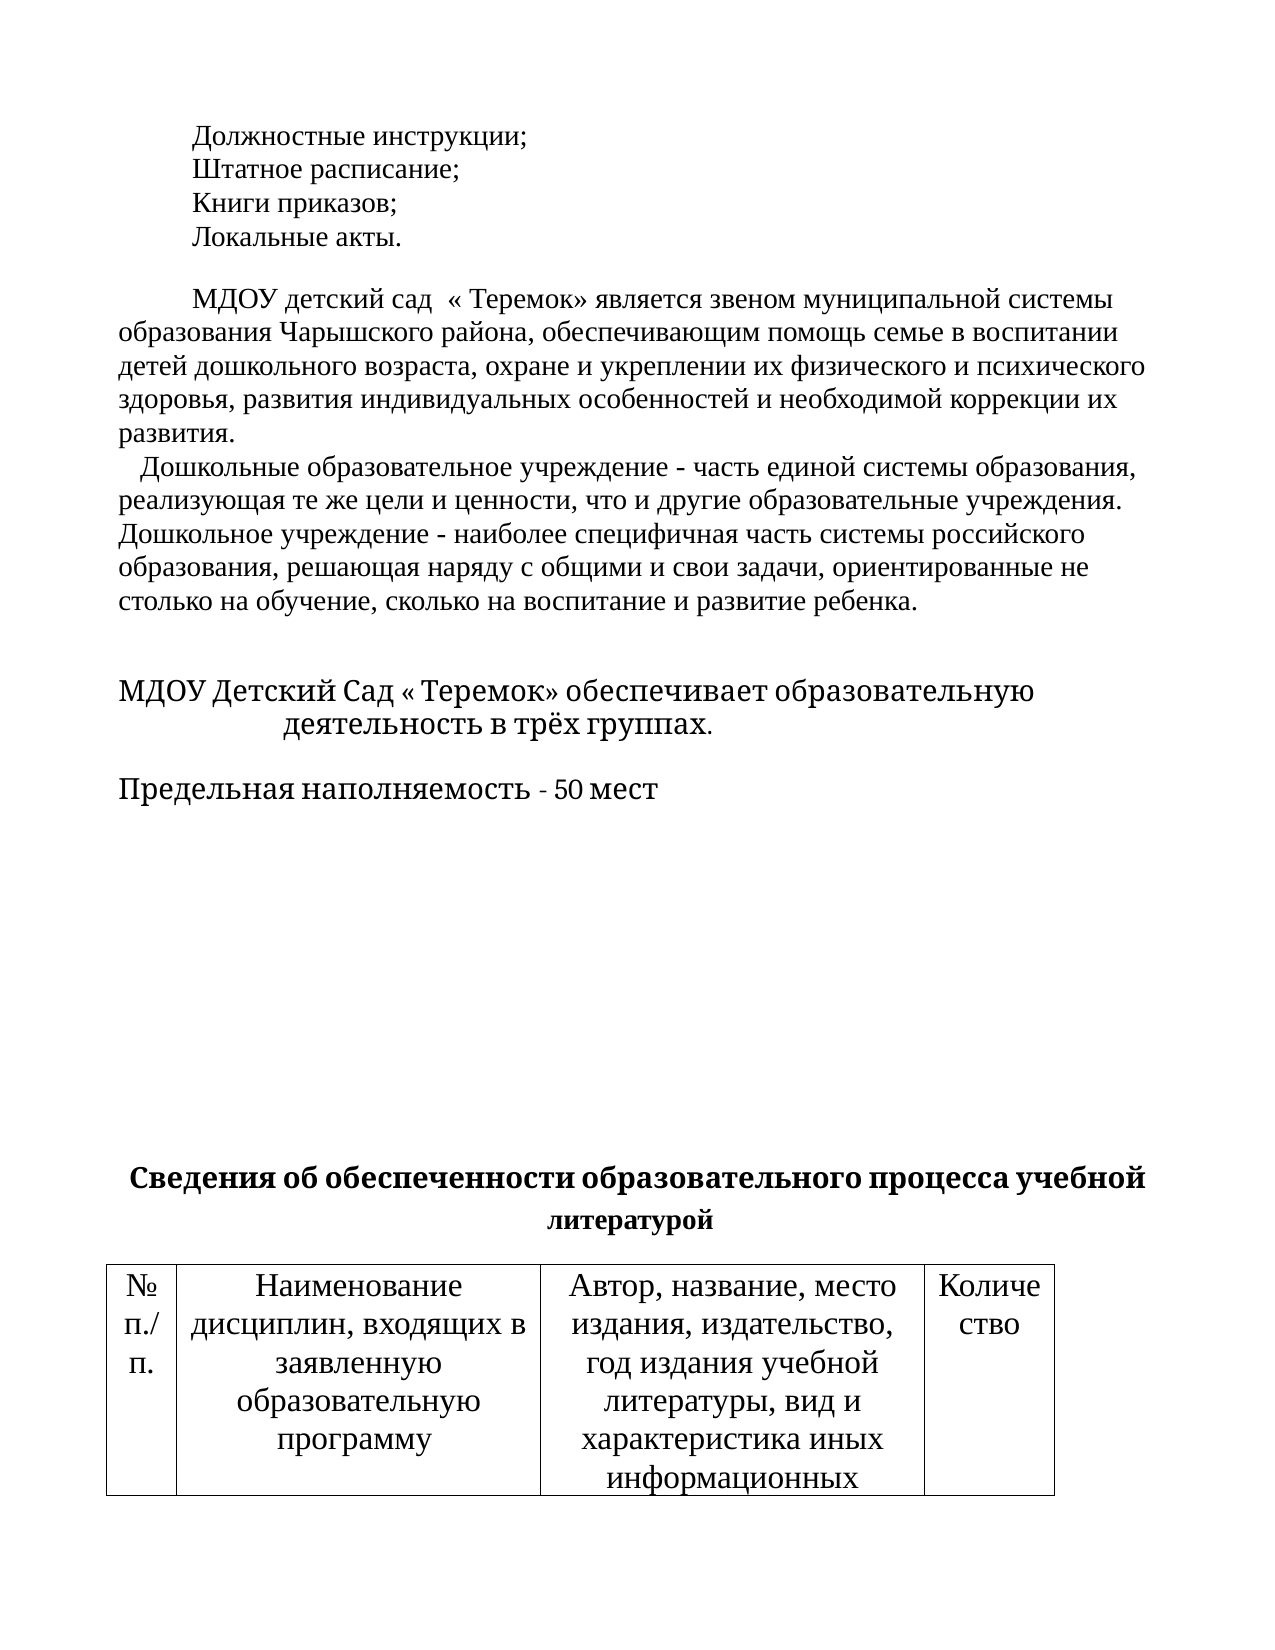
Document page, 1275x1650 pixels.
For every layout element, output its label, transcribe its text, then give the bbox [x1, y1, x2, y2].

text Дошкольные образовательное учреждение - часть единой системы образования, реализующая те же цели и ценности, что и другие образовательные учреждения. Дошкольное учреждение - наиболее специфичная часть системы российского образования, решающая наряду с общими и свои задачи, ориентированные не столько на обучение, сколько на воспитание и развитие ребенка. [118, 449, 1157, 616]
text Штатное расписание; [118, 152, 1157, 185]
table_header Наименование дисциплин, входящих в заявленную образовательную программу [177, 1265, 540, 1495]
subtitle Предельная наполняемость - 50 мест [118, 773, 1157, 807]
table_header Количество [925, 1265, 1054, 1495]
text МДОУ детский сад « Теремок» является звеном муниципальной системы образования Чарышского района, обеспечивающим помощь семье в воспитании детей дошкольного возраста, охране и укреплении их физического и психического здоровья, развития индивидуальных особенностей и необходимой коррекции их развития. [118, 281, 1157, 449]
subtitle Сведения об обеспеченности образовательного процесса учебной [118, 1162, 1157, 1196]
text Локальные акты. [118, 219, 1157, 252]
table_header № п./п. [107, 1265, 176, 1495]
subtitle МДОУ Детский Сад « Теремок» обеспечивает образовательную деятельность в трёх группах. [118, 675, 1157, 742]
text Книги приказов; [118, 185, 1157, 219]
text литературой [118, 1202, 1157, 1235]
table_header Автор, название, место издания, издательство, год издания учебной литературы, вид и характеристика иных информационных [541, 1265, 924, 1495]
text Должностные инструкции; [118, 118, 1157, 152]
